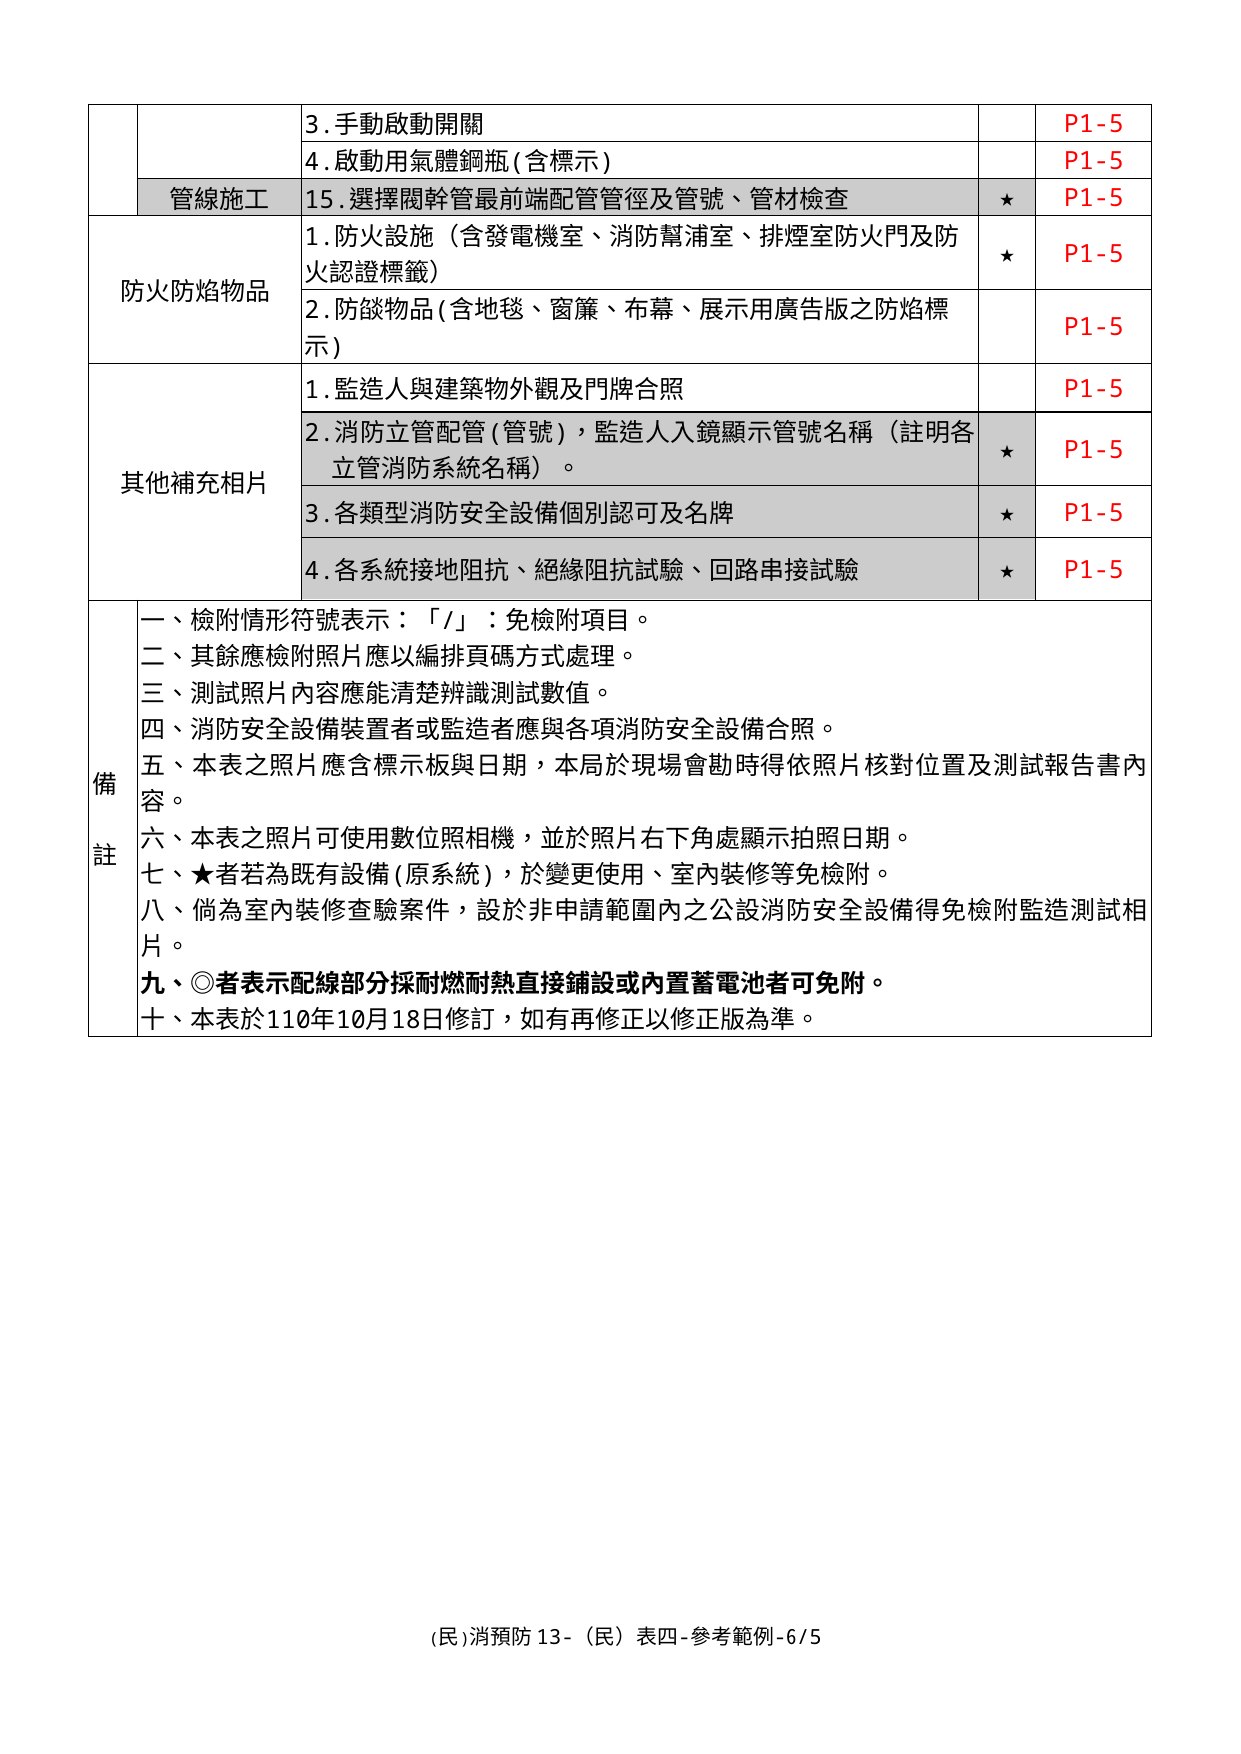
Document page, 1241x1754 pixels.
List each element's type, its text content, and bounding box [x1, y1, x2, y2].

table_cell 3.各類型消防安全設備個別認可及名牌 [302, 486, 978, 537]
table_cell 3.手動啟動開關 [302, 105, 978, 141]
table_cell P1-5 [1036, 413, 1151, 485]
table_cell 防火防焰物品 [89, 216, 301, 362]
table_cell P1-5 [1036, 179, 1151, 215]
table_cell [979, 364, 1035, 411]
table_cell P1-5 [1036, 538, 1151, 599]
table_cell ★ [979, 486, 1035, 537]
table_cell 1.監造人與建築物外觀及門牌合照 [302, 364, 978, 411]
table_cell 1.防火設施（含發電機室、消防幫浦室、排煙室防火門及防火認證標籤） [302, 216, 978, 289]
table_cell [89, 105, 137, 215]
table_cell ★ [979, 179, 1035, 215]
table_cell ★ [979, 216, 1035, 289]
table_cell 4.啟動用氣體鋼瓶(含標示) [302, 142, 978, 178]
table_cell 一、檢附情形符號表示：「/」：免檢附項目。 二、其餘應檢附照片應以編排頁碼方式處理。 三、測試照片內容應能清楚辨識測試數值。 四、消防安全設備裝置者或監造者應與各項消防安全設備合照。 五、本表之照片應含標示板與日期，本局於現場會勘時得依照片核對位置及測試報告書內容。 六、本表之照片可使用數位照相機，並於照片右下角處顯示拍照日期。 七、★者若為既有設備(原系統)，於變更使用、室內裝修等免檢附。 八、倘為室內裝修查驗案件，設於非申請範圍內之公設消防安全設備得免檢附監造測試相片。 九、◎者表示配線部分採耐燃耐熱直接鋪設或內置蓄電池者可免附。 十、本表於110年10月18日修訂，如有再修正以修正版為準。 [138, 601, 1151, 1036]
table_cell 備 註 [89, 601, 137, 1036]
table_cell 2.防燄物品(含地毯、窗簾、布幕、展示用廣告版之防焰標示) [302, 290, 978, 362]
table_cell P1-5 [1036, 486, 1151, 537]
table_cell [979, 142, 1035, 178]
table_cell 管線施工 [138, 179, 301, 215]
table_cell 15.選擇閥幹管最前端配管管徑及管號、管材檢查 [302, 179, 978, 215]
table_cell 其他補充相片 [89, 364, 301, 599]
table_cell P1-5 [1036, 216, 1151, 289]
table_cell ★ [979, 413, 1035, 485]
table_cell 4.各系統接地阻抗、絕緣阻抗試驗、回路串接試驗 [302, 538, 978, 599]
table_cell P1-5 [1036, 364, 1151, 411]
table_cell [138, 105, 301, 178]
table_cell P1-5 [1036, 290, 1151, 362]
table_cell [979, 105, 1035, 141]
table_cell P1-5 [1036, 142, 1151, 178]
table_cell ★ [979, 538, 1035, 599]
table_cell P1-5 [1036, 105, 1151, 141]
table_cell 2.消防立管配管(管號)，監造人入鏡顯示管號名稱（註明各立管消防系統名稱）。 [302, 413, 978, 485]
table_cell [979, 290, 1035, 362]
